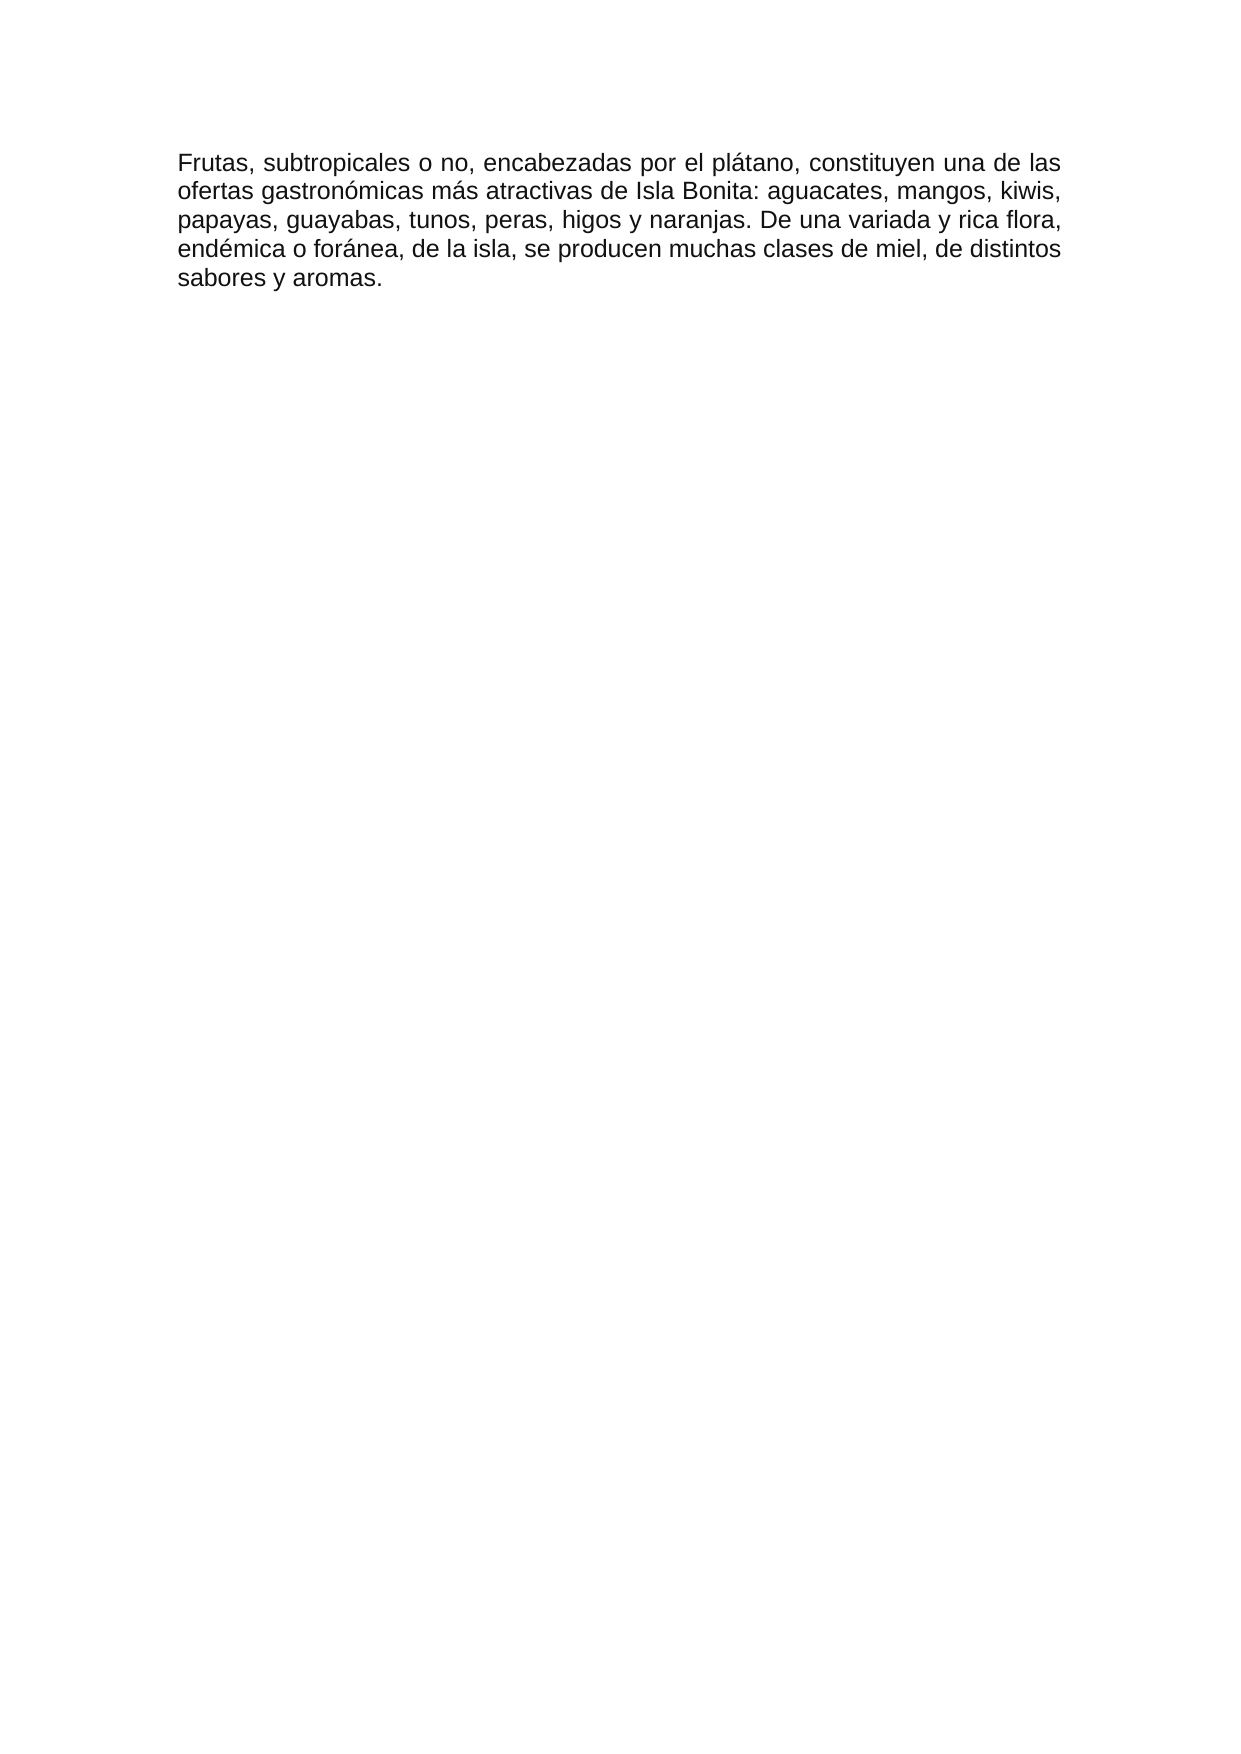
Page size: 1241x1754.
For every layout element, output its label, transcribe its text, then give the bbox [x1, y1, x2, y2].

text Frutas, subtropicales o no, encabezadas por el plátano, constituyen una de las ofertas gastronómicas más atractivas de Isla Bonita: aguacates, mangos, kiwis, papayas, guayabas, tunos, peras, higos y naranjas. De una variada y rica flora, endémica o foránea, de la isla, se producen muchas clases de miel, de distintos sabores y aromas. [177, 148, 1063, 291]
